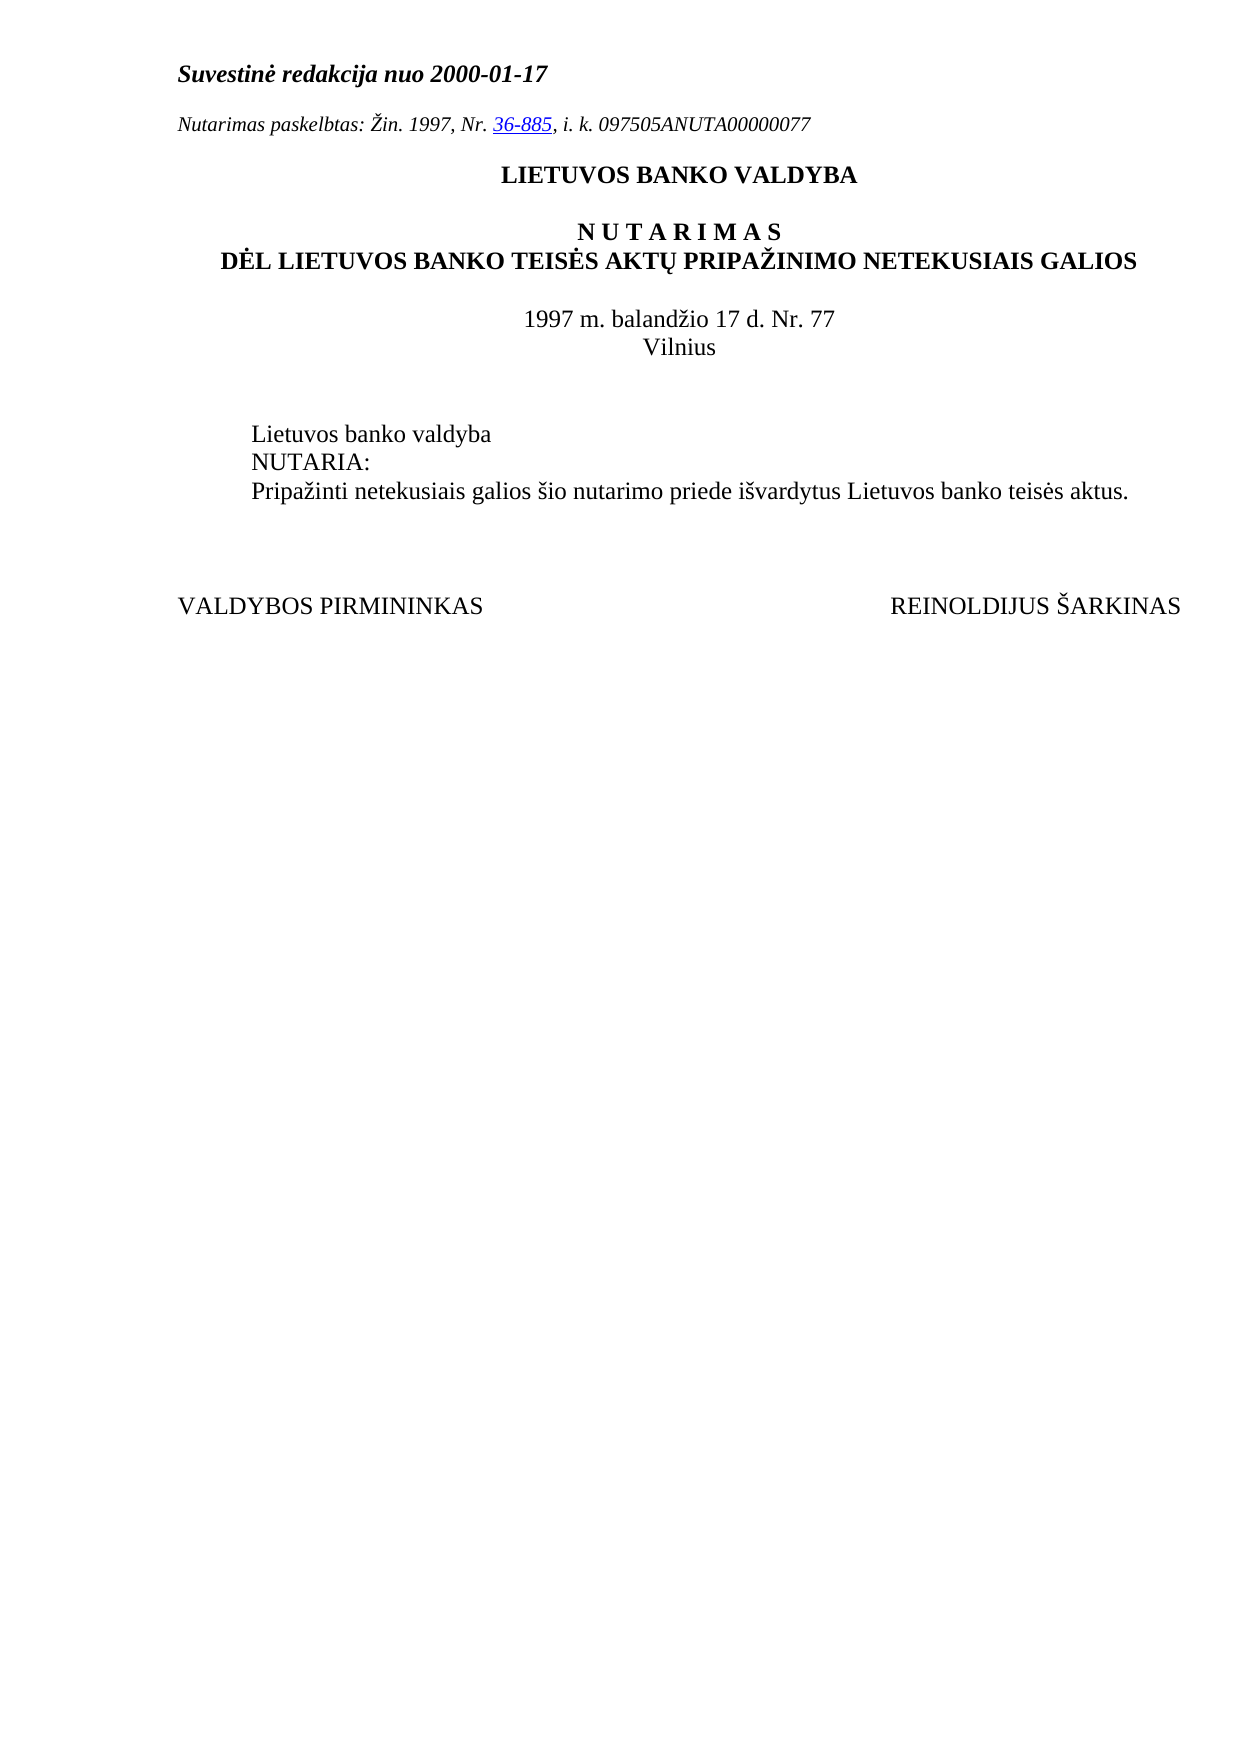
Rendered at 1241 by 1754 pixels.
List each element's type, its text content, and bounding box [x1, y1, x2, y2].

text Valdybos pirmininkas Reinoldijus Šarkinas [177, 591, 1181, 620]
text Suvestinė redakcija nuo 2000-01-17 [177, 59, 1181, 88]
text N U T A R I M A S [177, 217, 1181, 246]
text Nutarimas paskelbtas: Žin. 1997, Nr. 36-885, i. k. 097505ANUTA00000077 [177, 112, 1181, 136]
text LIETUVOS BANKO VALDYBA [177, 160, 1181, 189]
text NUTARIA: [177, 447, 1181, 476]
text Lietuvos banko valdyba [177, 419, 1181, 447]
text Vilnius [177, 332, 1181, 361]
text DĖL LIETUVOS BANKO TEISĖS AKTŲ PRIPAŽINIMO NETEKUSIAIS GALIOS [177, 246, 1181, 275]
text 1997 m. balandžio 17 d. Nr. 77 [177, 304, 1181, 332]
text Pripažinti netekusiais galios šio nutarimo priede išvardytus Lietuvos banko teisės aktus. [177, 476, 1181, 505]
